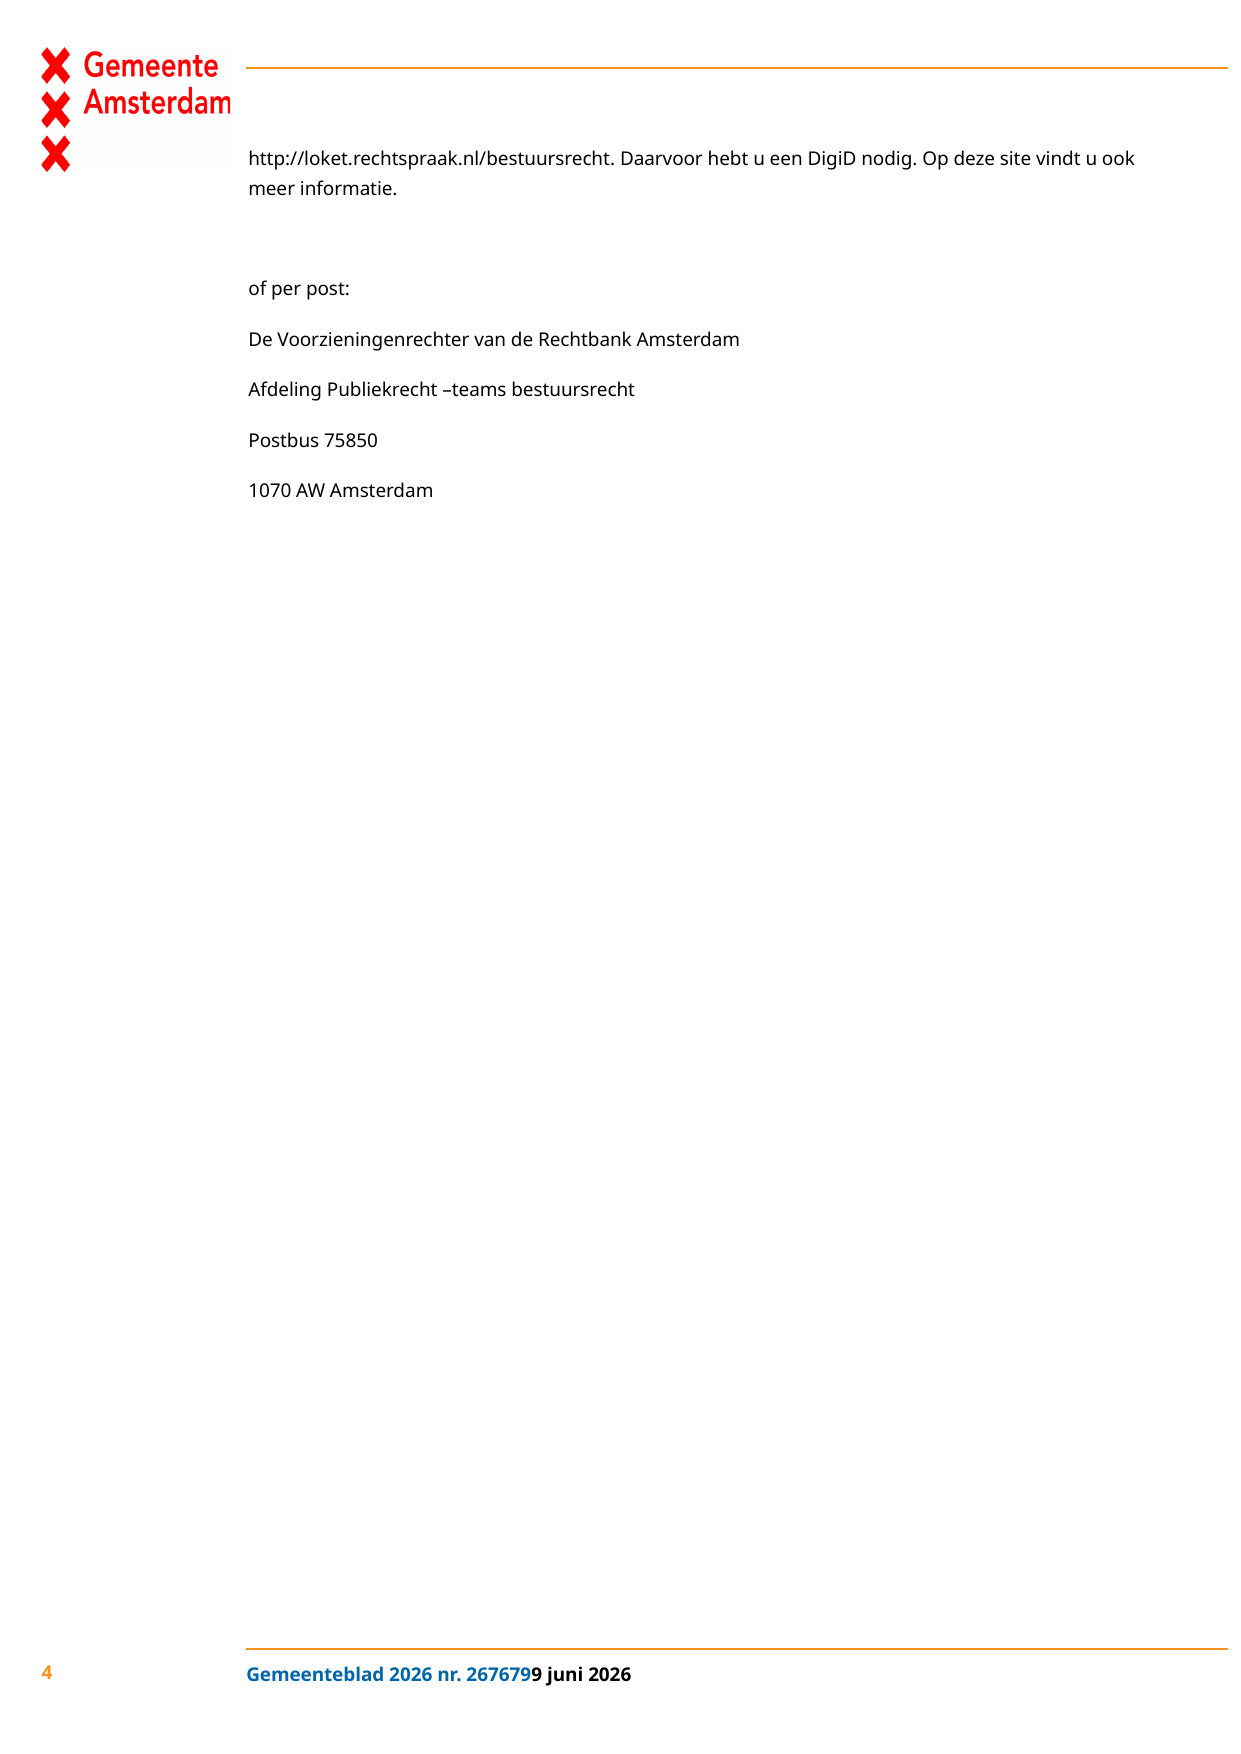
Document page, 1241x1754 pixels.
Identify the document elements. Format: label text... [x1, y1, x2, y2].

text Postbus 75850 [248, 427, 1152, 453]
text 1070 AW Amsterdam [248, 477, 1152, 503]
text of per post: [248, 276, 1152, 301]
text De Voorzieningenrechter van de Rechtbank Amsterdam [248, 326, 1152, 352]
picture [41, 47, 231, 172]
text Afdeling Publiekrecht –teams bestuursrecht [248, 376, 1152, 402]
text http://loket.rechtspraak.nl/bestuursrecht. Daarvoor hebt u een DigiD nodig. Op deze site vindt u ook meer informatie. [248, 145, 1152, 201]
